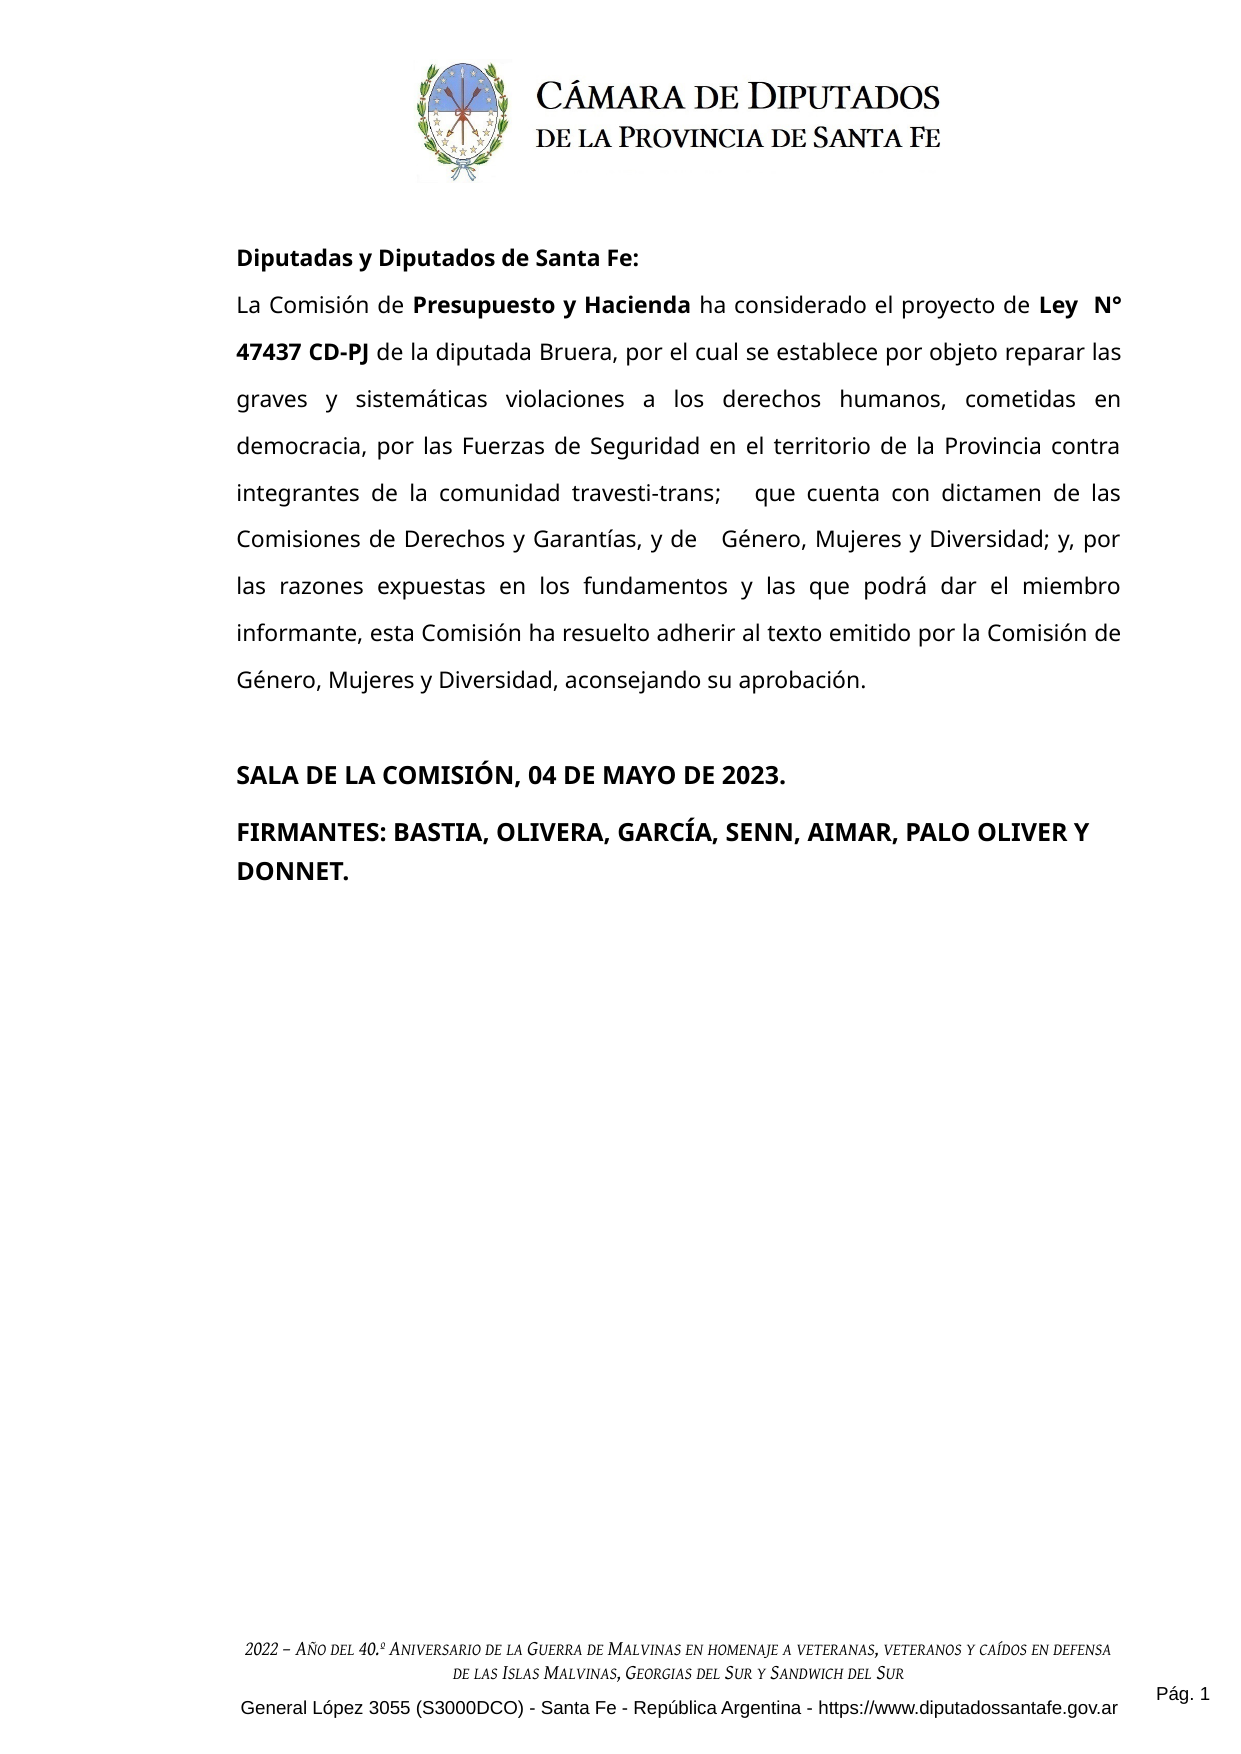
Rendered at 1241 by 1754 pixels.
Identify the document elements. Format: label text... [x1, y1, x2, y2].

text Diputadas y Diputados de Santa Fe: [236, 242, 1122, 273]
picture [413, 59, 945, 183]
text La Comisión de Presupuesto y Hacienda ha considerado el proyecto de Ley N° 47437 CD-PJ de la diputada Bruera, por el cual se establece por objeto reparar las graves y sistemáticas violaciones a los derechos humanos, cometidas en democracia, por las Fuerzas de Seguridad en el territorio de la Provincia contra integrantes de la comunidad travesti-trans; que cuenta con dictamen de las Comisiones de Derechos y Garantías, y de Género, Mujeres y Diversidad; y, por las razones expuestas en los fundamentos y las que podrá dar el miembro informante, esta Comisión ha resuelto adherir al texto emitido por la Comisión de Género, Mujeres y Diversidad, aconsejando su aprobación. [236, 289, 1122, 695]
text FIRMANTES: BASTIA, OLIVERA, GARCÍA, SENN, AIMAR, PALO OLIVER Y DONNET. [236, 815, 1122, 888]
text SALA DE LA COMISIÓN, 04 de Mayo de 2023. [236, 758, 1122, 792]
